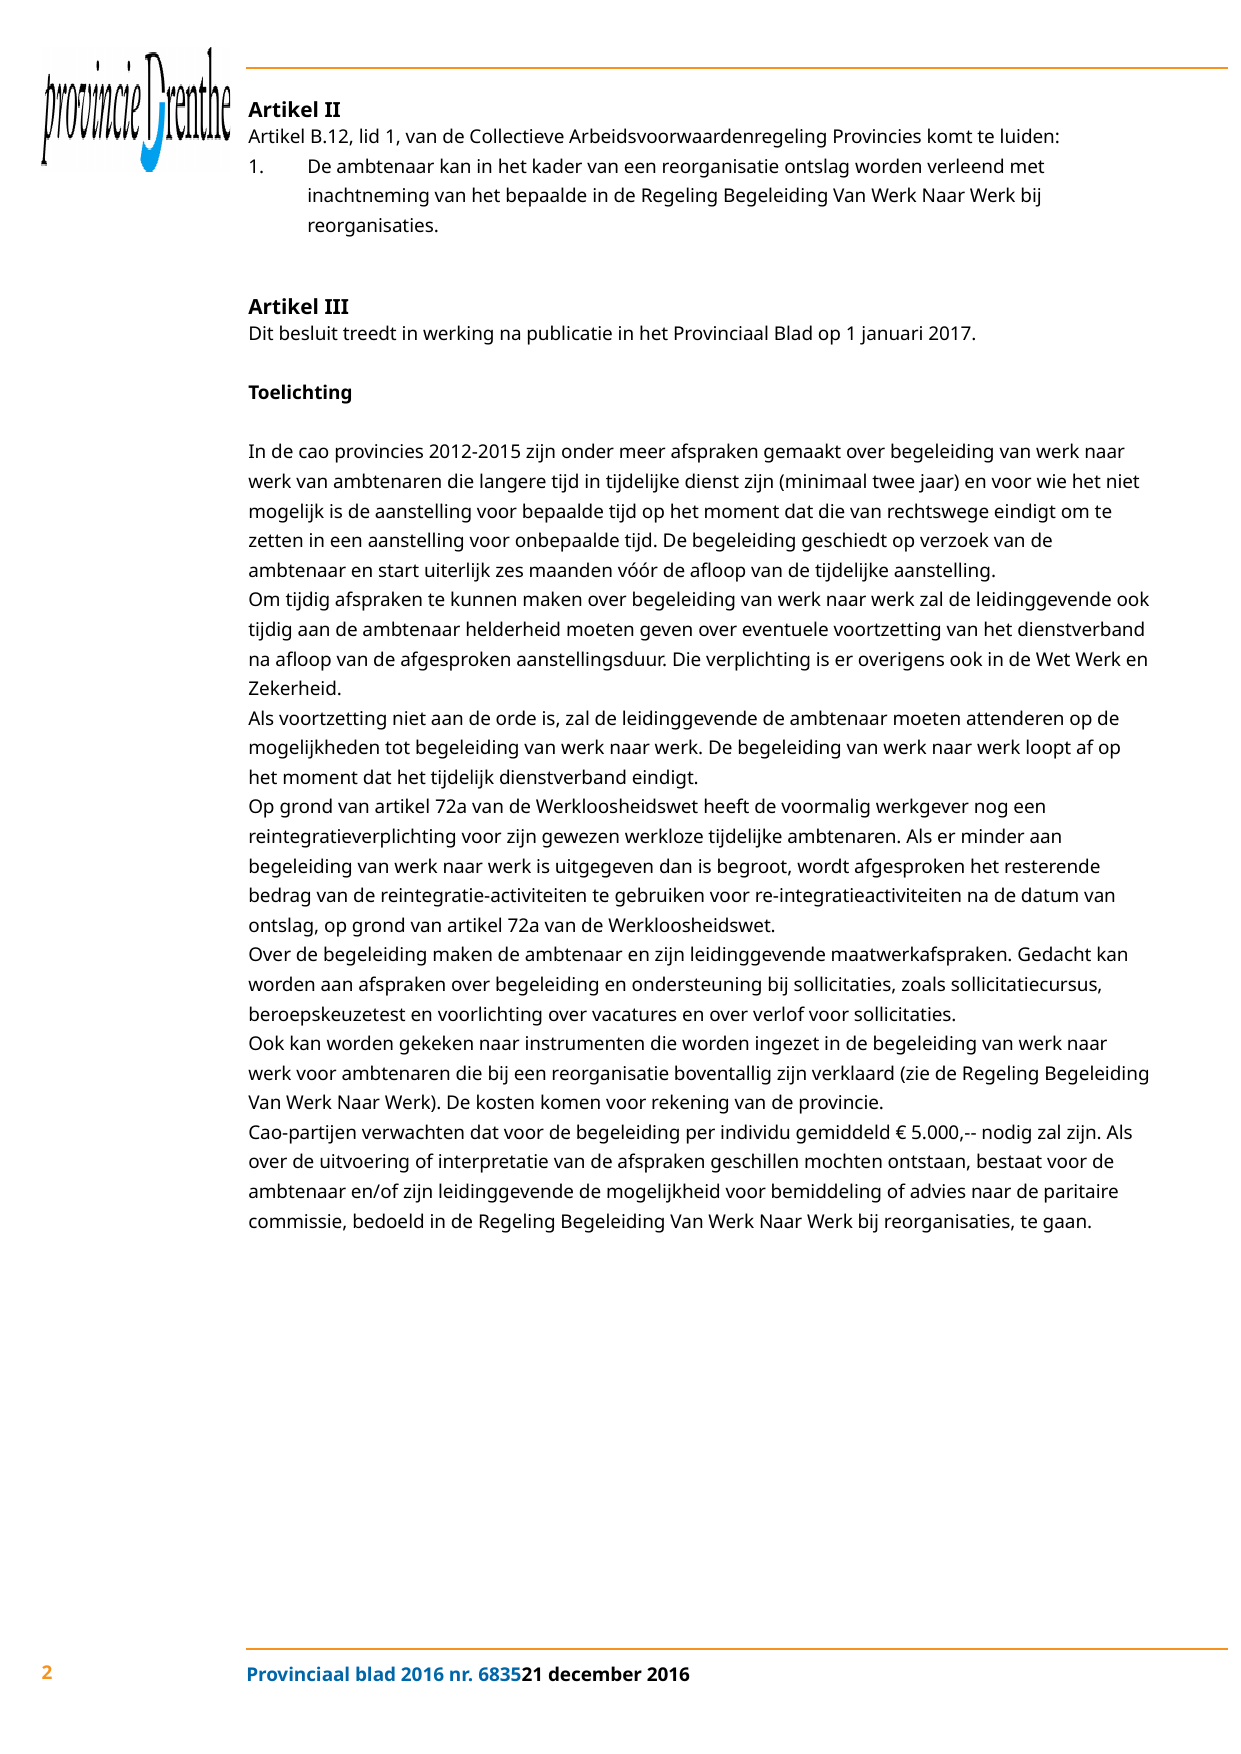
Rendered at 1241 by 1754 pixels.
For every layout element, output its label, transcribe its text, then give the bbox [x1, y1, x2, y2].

text Cao-partijen verwachten dat voor de begeleiding per individu gemiddeld € 5.000,-- nodig zal zijn. Als over de uitvoering of interpretatie van de afspraken geschillen mochten ontstaan, bestaat voor de ambtenaar en/of zijn leidinggevende de mogelijkheid voor bemiddeling of advies naar de paritaire commissie, bedoeld in de Regeling Begeleiding Van Werk Naar Werk bij reorganisaties, te gaan. [248, 1119, 1152, 1234]
text In de cao provincies 2012-2015 zijn onder meer afspraken gemaakt over begeleiding van werk naar werk van ambtenaren die langere tijd in tijdelijke dienst zijn (minimaal twee jaar) en voor wie het niet mogelijk is de aanstelling voor bepaalde tijd op het moment dat die van rechtswege eindigt om te zetten in een aanstelling voor onbepaalde tijd. De begeleiding geschiedt op verzoek van de ambtenaar en start uiterlijk zes maanden vóór de afloop van de tijdelijke aanstelling. [248, 439, 1152, 583]
text Artikel B.12, lid 1, van de Collectieve Arbeidsvoorwaardenregeling Provincies komt te luiden: [248, 123, 1152, 149]
text Dit besluit treedt in werking na publicatie in het Provinciaal Blad op 1 januari 2017. [248, 320, 1152, 346]
text Artikel III [248, 292, 1152, 320]
picture [41, 47, 231, 172]
text Op grond van artikel 72a van de Werkloosheidswet heeft de voormalig werkgever nog een reintegratieverplichting voor zijn gewezen werkloze tijdelijke ambtenaren. Als er minder aan begeleiding van werk naar werk is uitgegeven dan is begroot, wordt afgesproken het resterende bedrag van de reintegratie-activiteiten te gebruiken voor re-integratieactiviteiten na de datum van ontslag, op grond van artikel 72a van de Werkloosheidswet. [248, 794, 1152, 938]
text Artikel II [248, 95, 1152, 123]
text Als voortzetting niet aan de orde is, zal de leidinggevende de ambtenaar moeten attenderen op de mogelijkheden tot begeleiding van werk naar werk. De begeleiding van werk naar werk loopt af op het moment dat het tijdelijk dienstverband eindigt. [248, 705, 1152, 790]
text Om tijdig afspraken te kunnen maken over begeleiding van werk naar werk zal de leidinggevende ook tijdig aan de ambtenaar helderheid moeten geven over eventuele voortzetting van het dienstverband na afloop van de afgesproken aanstellingsduur. Die verplichting is er overigens ook in de Wet Werk en Zekerheid. [248, 587, 1152, 701]
text Over de begeleiding maken de ambtenaar en zijn leidinggevende maatwerkafspraken. Gedacht kan worden aan afspraken over begeleiding en ondersteuning bij sollicitaties, zoals sollicitatiecursus, beroepskeuzetest en voorlichting over vacatures en over verlof voor sollicitaties. [248, 942, 1152, 1027]
text Toelichting [248, 379, 1152, 405]
list De ambtenaar kan in het kader van een reorganisatie ontslag worden verleend met inachtneming van het bepaalde in de Regeling Begeleiding Van Werk Naar Werk bij reorganisaties. [248, 153, 1152, 238]
text Ook kan worden gekeken naar instrumenten die worden ingezet in de begeleiding van werk naar werk voor ambtenaren die bij een reorganisatie boventallig zijn verklaard (zie de Regeling Begeleiding Van Werk Naar Werk). De kosten komen voor rekening van de provincie. [248, 1030, 1152, 1115]
